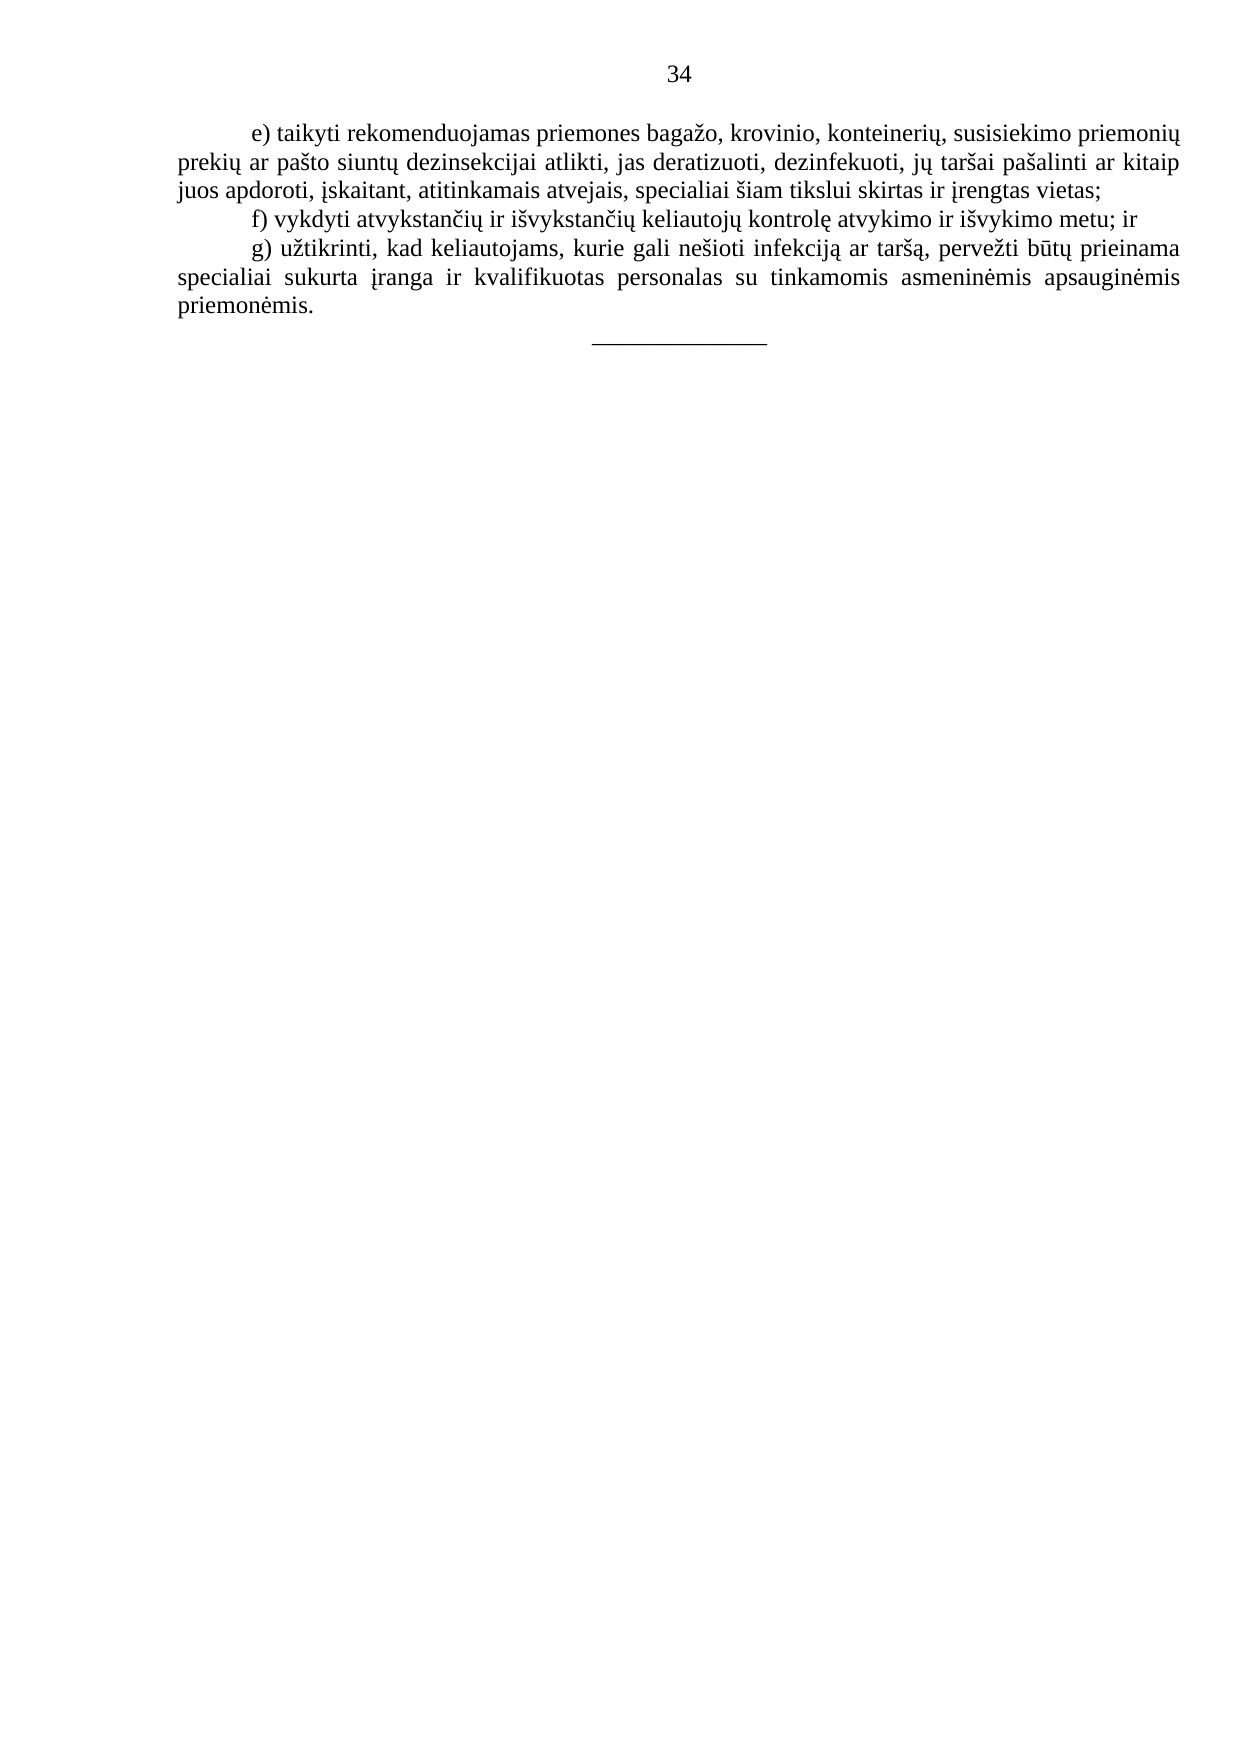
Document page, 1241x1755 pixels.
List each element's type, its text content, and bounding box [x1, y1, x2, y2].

text ______________ [177, 319, 1181, 348]
text g) užtikrinti, kad keliautojams, kurie gali nešioti infekciją ar taršą, pervežti būtų prieinama specialiai sukurta įranga ir kvalifikuotas personalas su tinkamomis asmeninėmis apsauginėmis priemonėmis. [177, 233, 1181, 319]
text f) vykdyti atvykstančių ir išvykstančių keliautojų kontrolę atvykimo ir išvykimo metu; ir [177, 204, 1181, 233]
text e) taikyti rekomenduojamas priemones bagažo, krovinio, konteinerių, susisiekimo priemonių prekių ar pašto siuntų dezinsekcijai atlikti, jas deratizuoti, dezinfekuoti, jų taršai pašalinti ar kitaip juos apdoroti, įskaitant, atitinkamais atvejais, specialiai šiam tikslui skirtas ir įrengtas vietas; [177, 118, 1181, 204]
